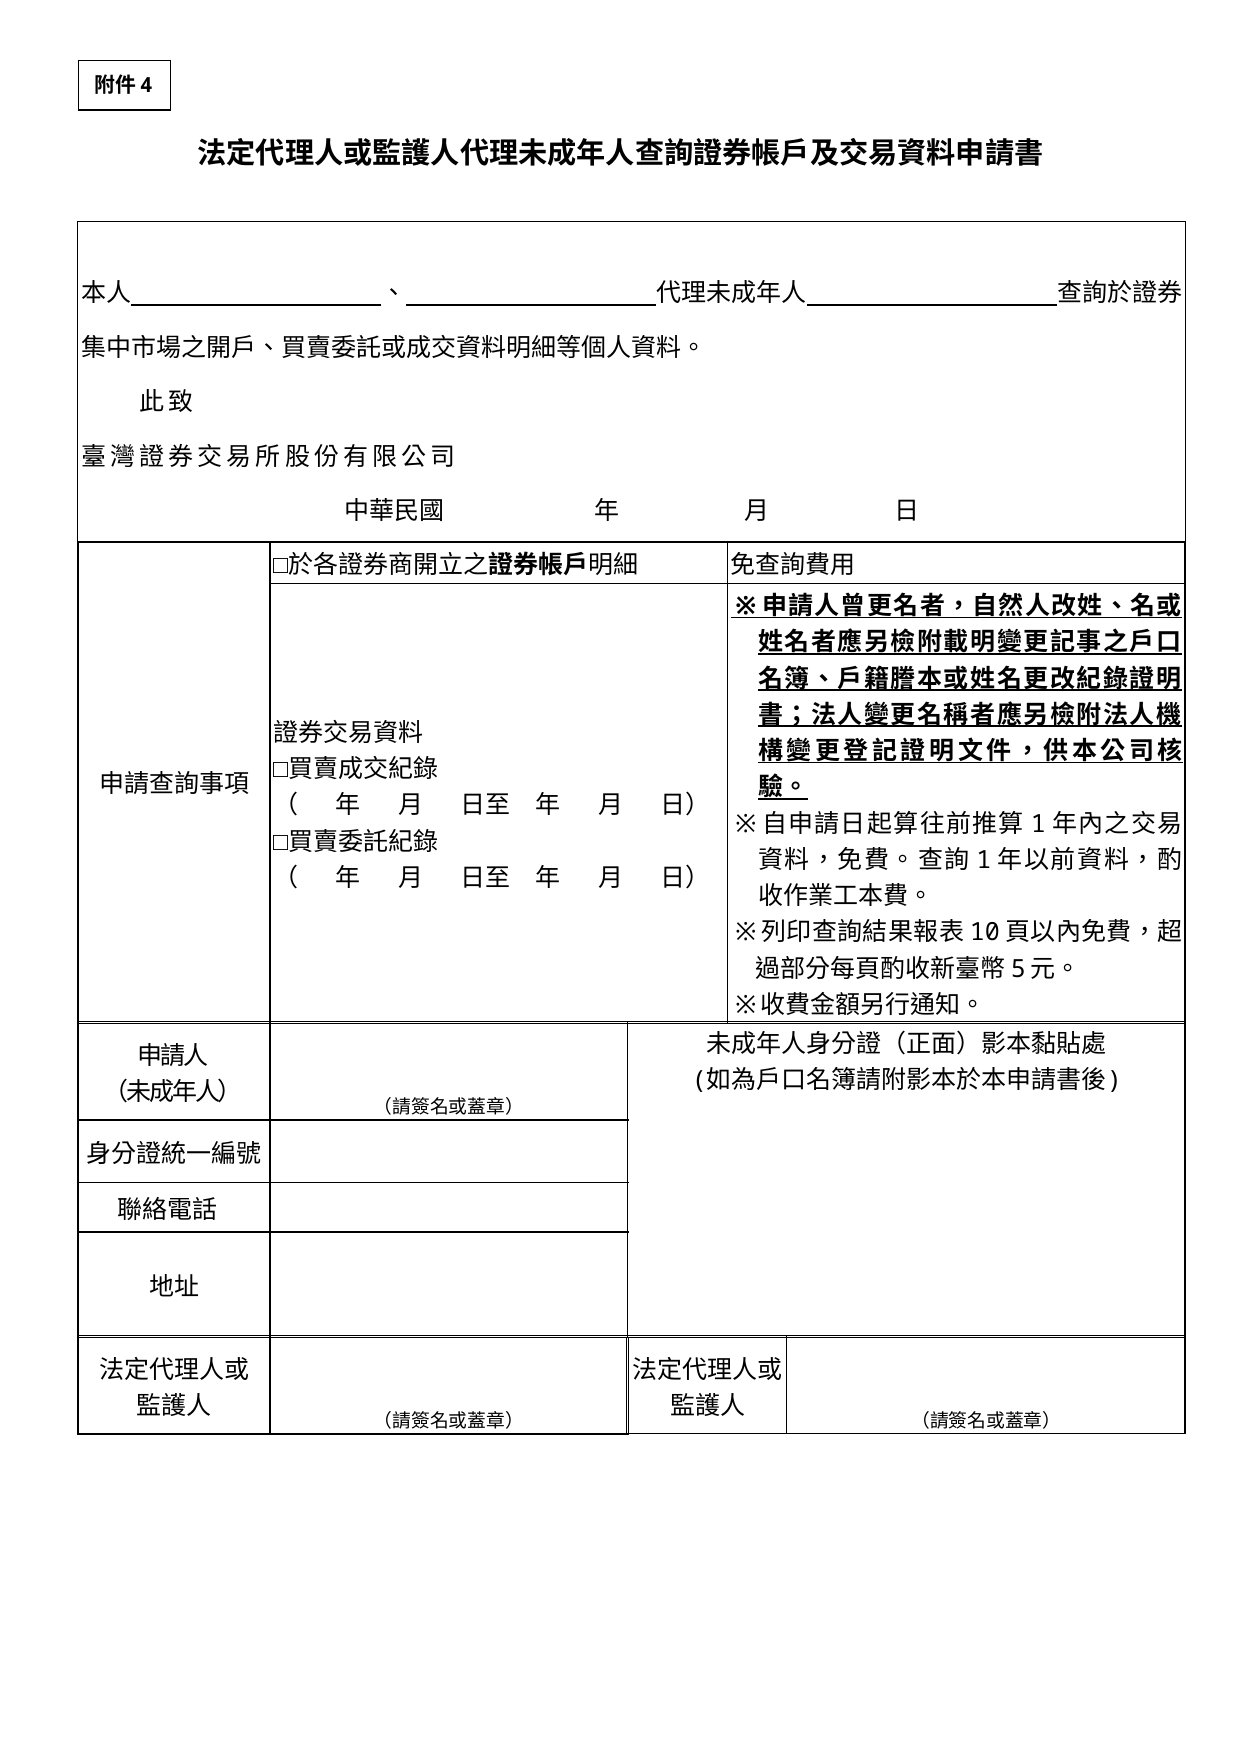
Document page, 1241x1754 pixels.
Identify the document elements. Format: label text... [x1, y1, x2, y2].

table_cell 證券交易資料 □買賣成交紀錄 （ 年 月 日至 年 月 日） □買賣委託紀錄 （ 年 月 日至 年 月 日） [271, 584, 727, 1021]
table_cell [271, 1233, 627, 1335]
table_cell 法定代理人或 監護人 [79, 1338, 269, 1433]
table_cell [271, 1183, 627, 1231]
table_cell （請簽名或蓋章） [787, 1338, 1184, 1433]
table_cell 申請查詢事項 [79, 543, 269, 1021]
table_header 本人 、 代理未成年人 查詢於證券集中市場之開戶、買賣委託或成交資料明細等個人資料。 此致 臺灣證券交易所股份有限公司 中華民國 年 月 日 [78, 222, 1185, 541]
table_cell 地址 [79, 1233, 269, 1335]
text 法定代理人或監護人代理未成年人查詢證券帳戶及交易資料申請書 [75, 130, 1165, 172]
table_cell [271, 1121, 627, 1182]
table_cell 免查詢費用 [728, 543, 1184, 582]
table_cell 未成年人身分證（正面）影本黏貼處 (如為戶口名簿請附影本於本申請書後) [628, 1024, 1184, 1335]
table_cell 法定代理人或監護人 [629, 1338, 786, 1433]
text 附件4 [94, 68, 155, 99]
table_cell 身分證統一編號 [79, 1121, 269, 1182]
table_cell （請簽名或蓋章） [271, 1338, 626, 1433]
table_cell 聯絡電話 [79, 1183, 269, 1231]
table_cell （請簽名或蓋章） [271, 1024, 627, 1119]
table_cell ※申請人曾更名者，自然人改姓、名或姓名者應另檢附載明變更記事之戶口名簿、戶籍謄本或姓名更改紀錄證明書；法人變更名稱者應另檢附法人機構變更登記證明文件，供本公司核驗。 ※自申請日起算往前推算1年內之交易資料，免費。查詢1年以前資料，酌收作業工本費。 ※列印查詢結果報表10頁以內免費，超過部分每頁酌收新臺幣5元。 ※收費金額另行通知。 [728, 584, 1184, 1021]
table_cell □於各證券商開立之證券帳戶明細 [271, 543, 727, 582]
table_cell 申請人 （未成年人） [79, 1024, 269, 1119]
